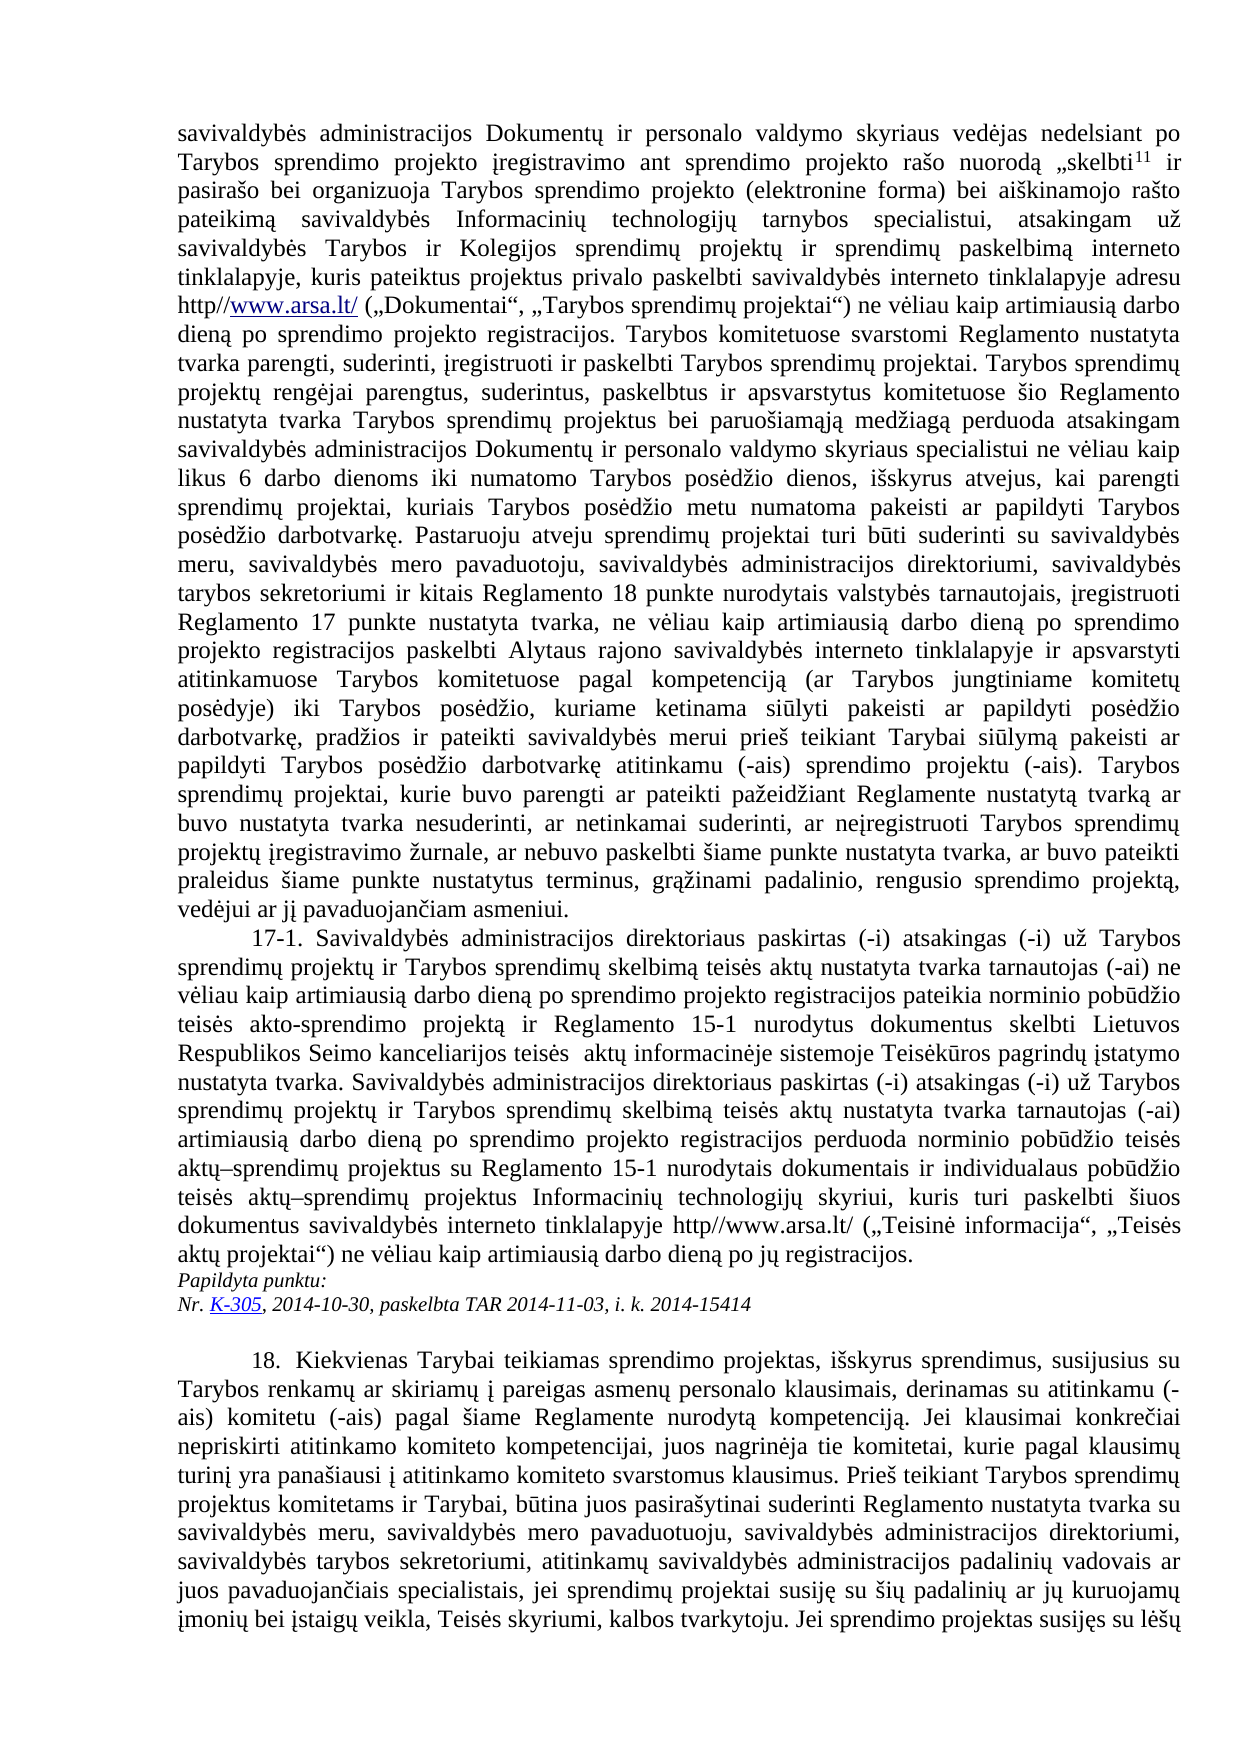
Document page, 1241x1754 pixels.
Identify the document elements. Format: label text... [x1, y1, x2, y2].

text Papildyta punktu: [177, 1268, 1181, 1292]
text 18. Kiekvienas Tarybai teikiamas sprendimo projektas, išskyrus sprendimus, susijusius su Tarybos renkamų ar skiriamų į pareigas asmenų personalo klausimais, derinamas su atitinkamu (-ais) komitetu (-ais) pagal šiame Reglamente nurodytą kompetenciją. Jei klausimai konkrečiai nepriskirti atitinkamo komiteto kompetencijai, juos nagrinėja tie komitetai, kurie pagal klausimų turinį yra panašiausi į atitinkamo komiteto svarstomus klausimus. Prieš teikiant Tarybos sprendimų projektus komitetams ir Tarybai, būtina juos pasirašytinai suderinti Reglamento nustatyta tvarka su savivaldybės meru, savivaldybės mero pavaduotuoju, savivaldybės administracijos direktoriumi, savivaldybės tarybos sekretoriumi, atitinkamų savivaldybės administracijos padalinių vadovais ar juos pavaduojančiais specialistais, jei sprendimų projektai susiję su šių padalinių ar jų kuruojamų įmonių bei įstaigų veikla, Teisės skyriumi, kalbos tvarkytoju. Jei sprendimo projektas susijęs su lėšų [177, 1345, 1181, 1632]
text 17-1. Savivaldybės administracijos direktoriaus paskirtas (-i) atsakingas (-i) už Tarybos sprendimų projektų ir Tarybos sprendimų skelbimą teisės aktų nustatyta tvarka tarnautojas (-ai) ne vėliau kaip artimiausią darbo dieną po sprendimo projekto registracijos pateikia norminio pobūdžio teisės akto-sprendimo projektą ir Reglamento 15-1 nurodytus dokumentus skelbti Lietuvos Respublikos Seimo kanceliarijos teisės aktų informacinėje sistemoje Teisėkūros pagrindų įstatymo nustatyta tvarka. Savivaldybės administracijos direktoriaus paskirtas (-i) atsakingas (-i) už Tarybos sprendimų projektų ir Tarybos sprendimų skelbimą teisės aktų nustatyta tvarka tarnautojas (-ai) artimiausią darbo dieną po sprendimo projekto registracijos perduoda norminio pobūdžio teisės aktų–sprendimų projektus su Reglamento 15-1 nurodytais dokumentais ir individualaus pobūdžio teisės aktų–sprendimų projektus Informacinių technologijų skyriui, kuris turi paskelbti šiuos dokumentus savivaldybės interneto tinklalapyje http//www.arsa.lt/ („Teisinė informacija“, „Teisės aktų projektai“) ne vėliau kaip artimiausią darbo dieną po jų registracijos. [177, 923, 1181, 1268]
text savivaldybės administracijos Dokumentų ir personalo valdymo skyriaus vedėjas nedelsiant po Tarybos sprendimo projekto įregistravimo ant sprendimo projekto rašo nuorodą „skelbti11 ir pasirašo bei organizuoja Tarybos sprendimo projekto (elektronine forma) bei aiškinamojo rašto pateikimą savivaldybės Informacinių technologijų tarnybos specialistui, atsakingam už savivaldybės Tarybos ir Kolegijos sprendimų projektų ir sprendimų paskelbimą interneto tinklalapyje, kuris pateiktus projektus privalo paskelbti savivaldybės interneto tinklalapyje adresu http//www.arsa.lt/ („Dokumentai“, „Tarybos sprendimų projektai“) ne vėliau kaip artimiausią darbo dieną po sprendimo projekto registracijos. Tarybos komitetuose svarstomi Reglamento nustatyta tvarka parengti, suderinti, įregistruoti ir paskelbti Tarybos sprendimų projektai. Tarybos sprendimų projektų rengėjai parengtus, suderintus, paskelbtus ir apsvarstytus komitetuose šio Reglamento nustatyta tvarka Tarybos sprendimų projektus bei paruošiamąją medžiagą perduoda atsakingam savivaldybės administracijos Dokumentų ir personalo valdymo skyriaus specialistui ne vėliau kaip likus 6 darbo dienoms iki numatomo Tarybos posėdžio dienos, išskyrus atvejus, kai parengti sprendimų projektai, kuriais Tarybos posėdžio metu numatoma pakeisti ar papildyti Tarybos posėdžio darbotvarkę. Pastaruoju atveju sprendimų projektai turi būti suderinti su savivaldybės meru, savivaldybės mero pavaduotoju, savivaldybės administracijos direktoriumi, savivaldybės tarybos sekretoriumi ir kitais Reglamento 18 punkte nurodytais valstybės tarnautojais, įregistruoti Reglamento 17 punkte nustatyta tvarka, ne vėliau kaip artimiausią darbo dieną po sprendimo projekto registracijos paskelbti Alytaus rajono savivaldybės interneto tinklalapyje ir apsvarstyti atitinkamuose Tarybos komitetuose pagal kompetenciją (ar Tarybos jungtiniame komitetų posėdyje) iki Tarybos posėdžio, kuriame ketinama siūlyti pakeisti ar papildyti posėdžio darbotvarkę, pradžios ir pateikti savivaldybės merui prieš teikiant Tarybai siūlymą pakeisti ar papildyti Tarybos posėdžio darbotvarkę atitinkamu (-ais) sprendimo projektu (-ais). Tarybos sprendimų projektai, kurie buvo parengti ar pateikti pažeidžiant Reglamente nustatytą tvarką ar buvo nustatyta tvarka nesuderinti, ar netinkamai suderinti, ar neįregistruoti Tarybos sprendimų projektų įregistravimo žurnale, ar nebuvo paskelbti šiame punkte nustatyta tvarka, ar buvo pateikti praleidus šiame punkte nustatytus terminus, grąžinami padalinio, rengusio sprendimo projektą, vedėjui ar jį pavaduojančiam asmeniui. [177, 118, 1181, 923]
text Nr. K-305, 2014-10-30, paskelbta TAR 2014-11-03, i. k. 2014-15414 [177, 1292, 1181, 1316]
